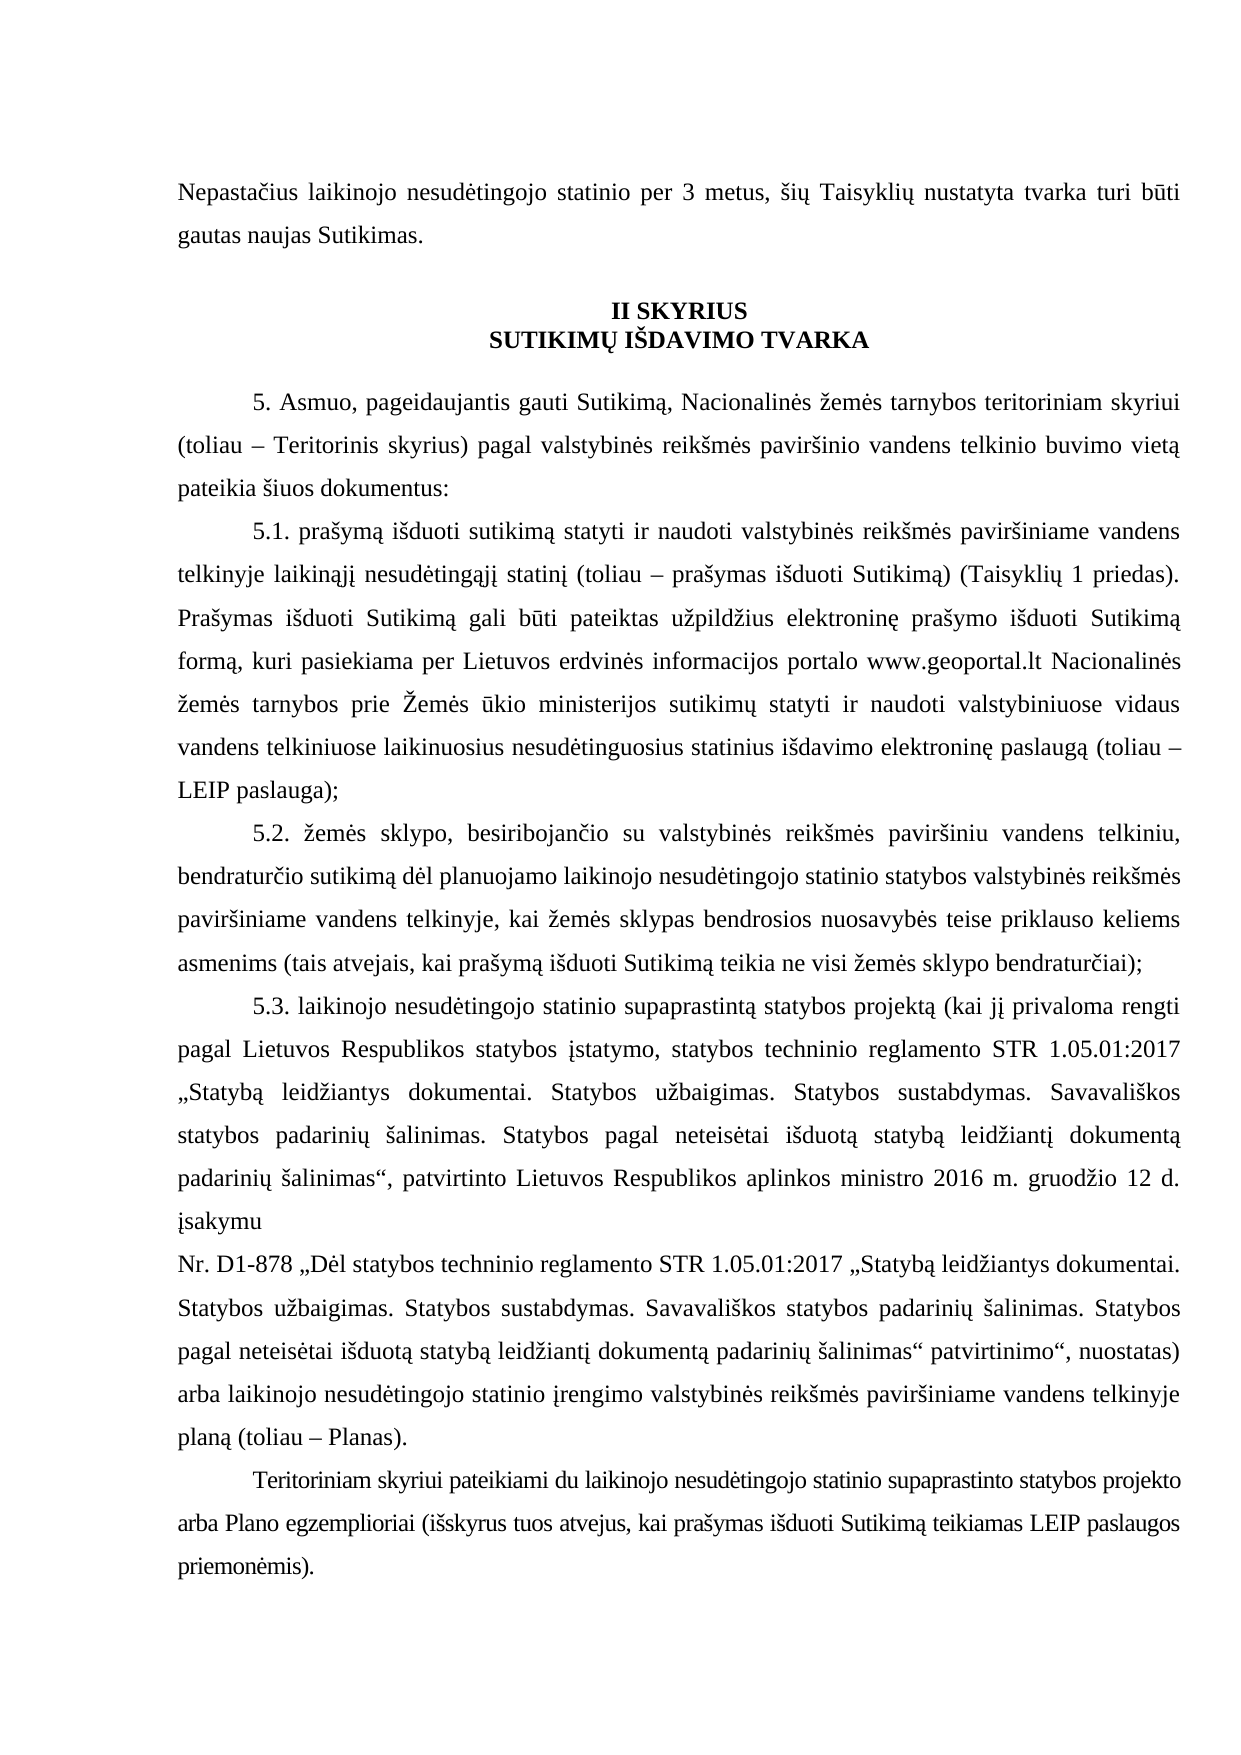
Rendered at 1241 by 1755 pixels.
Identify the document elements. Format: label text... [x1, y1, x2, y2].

text II SKYRIUS [177, 296, 1181, 325]
text 5.3. laikinojo nesudėtingojo statinio supaprastintą statybos projektą (kai jį privaloma rengti pagal Lietuvos Respublikos statybos įstatymo, statybos techninio reglamento STR 1.05.01:2017 „Statybą leidžiantys dokumentai. Statybos užbaigimas. Statybos sustabdymas. Savavališkos statybos padarinių šalinimas. Statybos pagal neteisėtai išduotą statybą leidžiantį dokumentą padarinių šalinimas“, patvirtinto Lietuvos Respublikos aplinkos ministro 2016 m. gruodžio 12 d. įsakymu Nr. D1-878 „Dėl statybos techninio reglamento STR 1.05.01:2017 „Statybą leidžiantys dokumentai. Statybos užbaigimas. Statybos sustabdymas. Savavališkos statybos padarinių šalinimas. Statybos pagal neteisėtai išduotą statybą leidžiantį dokumentą padarinių šalinimas“ patvirtinimo“, nuostatas) arba laikinojo nesudėtingojo statinio įrengimo valstybinės reikšmės paviršiniame vandens telkinyje planą (toliau – Planas). [177, 991, 1181, 1451]
text 5.2. žemės sklypo, besiribojančio su valstybinės reikšmės paviršiniu vandens telkiniu, bendraturčio sutikimą dėl planuojamo laikinojo nesudėtingojo statinio statybos valstybinės reikšmės paviršiniame vandens telkinyje, kai žemės sklypas bendrosios nuosavybės teise priklauso keliems asmenims (tais atvejais, kai prašymą išduoti Sutikimą teikia ne visi žemės sklypo bendraturčiai); [177, 818, 1181, 976]
text SUTIKIMŲ IŠDAVIMO TVARKA [177, 325, 1181, 354]
text Teritoriniam skyriui pateikiami du laikinojo nesudėtingojo statinio supaprastinto statybos projekto arba Plano egzemplioriai (išskyrus tuos atvejus, kai prašymas išduoti Sutikimą teikiamas LEIP paslaugos priemonėmis). [177, 1465, 1181, 1580]
text 5. Asmuo, pageidaujantis gauti Sutikimą, Nacionalinės žemės tarnybos teritoriniam skyriui (toliau – Teritorinis skyrius) pagal valstybinės reikšmės paviršinio vandens telkinio buvimo vietą pateikia šiuos dokumentus: [177, 387, 1181, 502]
text Nepastačius laikinojo nesudėtingojo statinio per 3 metus, šių Taisyklių nustatyta tvarka turi būti gautas naujas Sutikimas. [177, 177, 1181, 249]
text 5.1. prašymą išduoti sutikimą statyti ir naudoti valstybinės reikšmės paviršiniame vandens telkinyje laikinąjį nesudėtingąjį statinį (toliau – prašymas išduoti Sutikimą) (Taisyklių 1 priedas). Prašymas išduoti Sutikimą gali būti pateiktas užpildžius elektroninę prašymo išduoti Sutikimą formą, kuri pasiekiama per Lietuvos erdvinės informacijos portalo www.geoportal.lt Nacionalinės žemės tarnybos prie Žemės ūkio ministerijos sutikimų statyti ir naudoti valstybiniuose vidaus vandens telkiniuose laikinuosius nesudėtinguosius statinius išdavimo elektroninę paslaugą (toliau – LEIP paslauga); [177, 516, 1181, 804]
